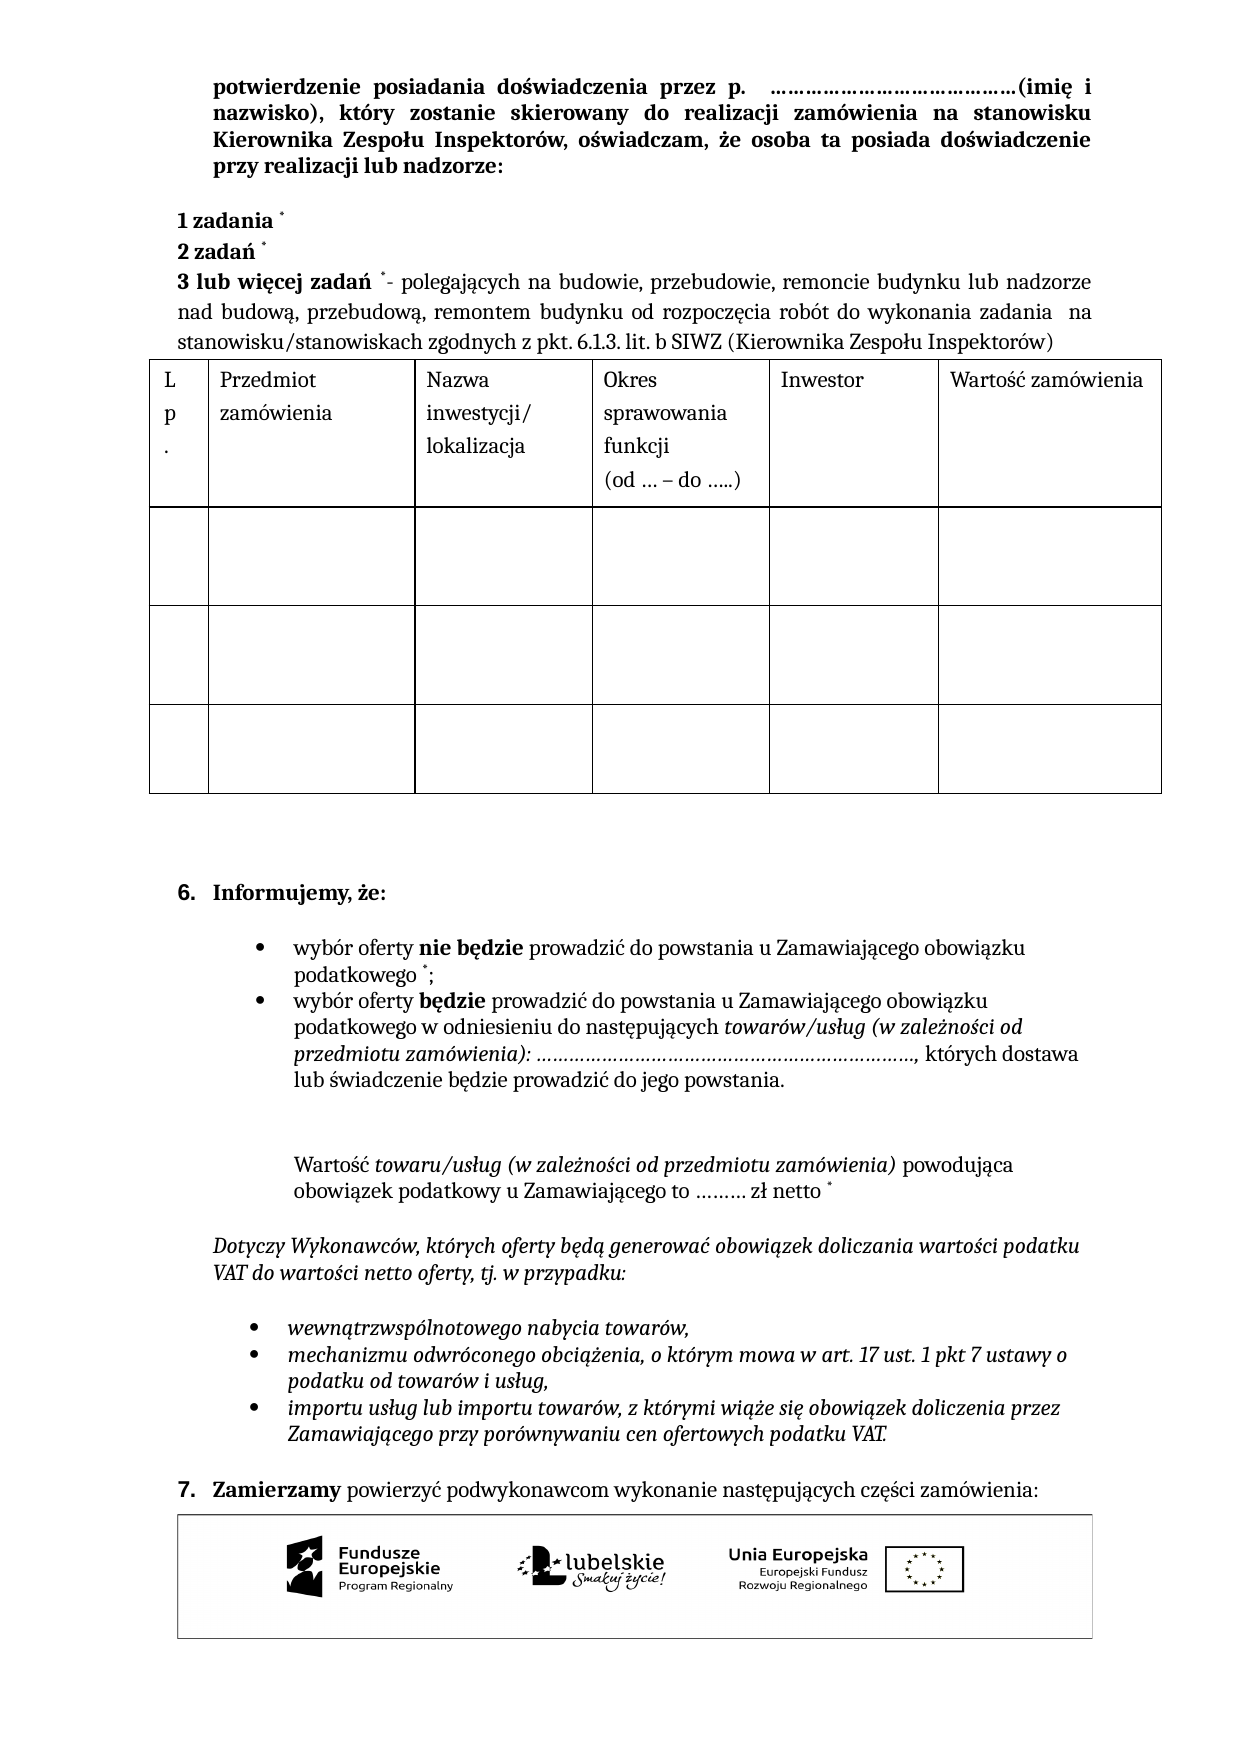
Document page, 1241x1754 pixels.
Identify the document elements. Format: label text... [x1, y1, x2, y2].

table_header Przedmiot zamówienia [209, 360, 414, 506]
list potwierdzenie posiadania doświadczenia przez p. ……………………………………(imię i nazwisko), który zostanie skierowany do realizacji zamówienia na stanowisku Kierownika Zespołu Inspektorów, oświadczam, że osoba ta posiada doświadczenie przy realizacji lub nadzorze: [177, 74, 1092, 179]
text Dotyczy Wykonawców, których oferty będą generować obowiązek doliczania wartości podatku VAT do wartości netto oferty, tj. w przypadku: [213, 1233, 1092, 1286]
table_cell [150, 705, 208, 793]
table_cell [416, 606, 592, 704]
text 3 lub więcej zadań *- polegających na budowie, przebudowie, remoncie budynku lub nadzorze nad budową, przebudową, remontem budynku od rozpoczęcia robót do wykonania zadania na stanowisku/stanowiskach zgodnych z pkt. 6.1.3. lit. b SIWZ (Kierownika Zespołu Inspektorów) [177, 269, 1092, 356]
table_cell [209, 508, 414, 605]
list wybór oferty będzie prowadzić do powstania u Zamawiającego obowiązku podatkowego w odniesieniu do następujących towarów/usług (w zależności od przedmiotu zamówienia): ……………………………………………………………, których dostawa lub świadczenie będzie prowadzić do jego powstania. [256, 988, 1092, 1093]
table_cell [939, 508, 1161, 605]
table_cell [770, 508, 938, 605]
list Zamierzamy powierzyć podwykonawcom wykonanie następujących części zamówienia: [177, 1476, 1092, 1503]
list wewnątrzwspólnotowego nabycia towarów, [250, 1315, 1092, 1342]
table_cell [939, 606, 1161, 704]
table_cell [150, 606, 208, 704]
table_cell [770, 606, 938, 704]
table_cell [209, 606, 414, 704]
list mechanizmu odwróconego obciążenia, o którym mowa w art. 17 ust. 1 pkt 7 ustawy o podatku od towarów i usług, [250, 1342, 1092, 1394]
table_cell [150, 508, 208, 605]
table_cell [209, 705, 414, 793]
table_cell [593, 606, 769, 704]
table_cell [593, 508, 769, 605]
table_cell [939, 705, 1161, 793]
list Informujemy, że: [177, 879, 1092, 906]
text 2 zadań * [177, 238, 1092, 265]
table_cell [770, 705, 938, 793]
table_header Lp. [150, 360, 208, 506]
table_cell [416, 508, 592, 605]
text 1 zadania * [177, 208, 1092, 235]
list importu usług lub importu towarów, z którymi wiąże się obowiązek doliczenia przez Zamawiającego przy porównywaniu cen ofertowych podatku VAT. [250, 1394, 1092, 1447]
table_header Inwestor [770, 360, 938, 506]
table_header Okres sprawowania funkcji (od … – do …..) [593, 360, 769, 506]
text Wartość towaru/usług (w zależności od przedmiotu zamówienia) powodująca obowiązek podatkowy u Zamawiającego to ……… zł netto * [294, 1151, 1092, 1204]
table_cell [593, 705, 769, 793]
table_header Nazwa inwestycji/ lokalizacja [416, 360, 592, 506]
list wybór oferty nie będzie prowadzić do powstania u Zamawiającego obowiązku podatkowego *; [256, 935, 1092, 988]
table_header Wartość zamówienia [939, 360, 1161, 506]
table_cell [416, 705, 592, 793]
